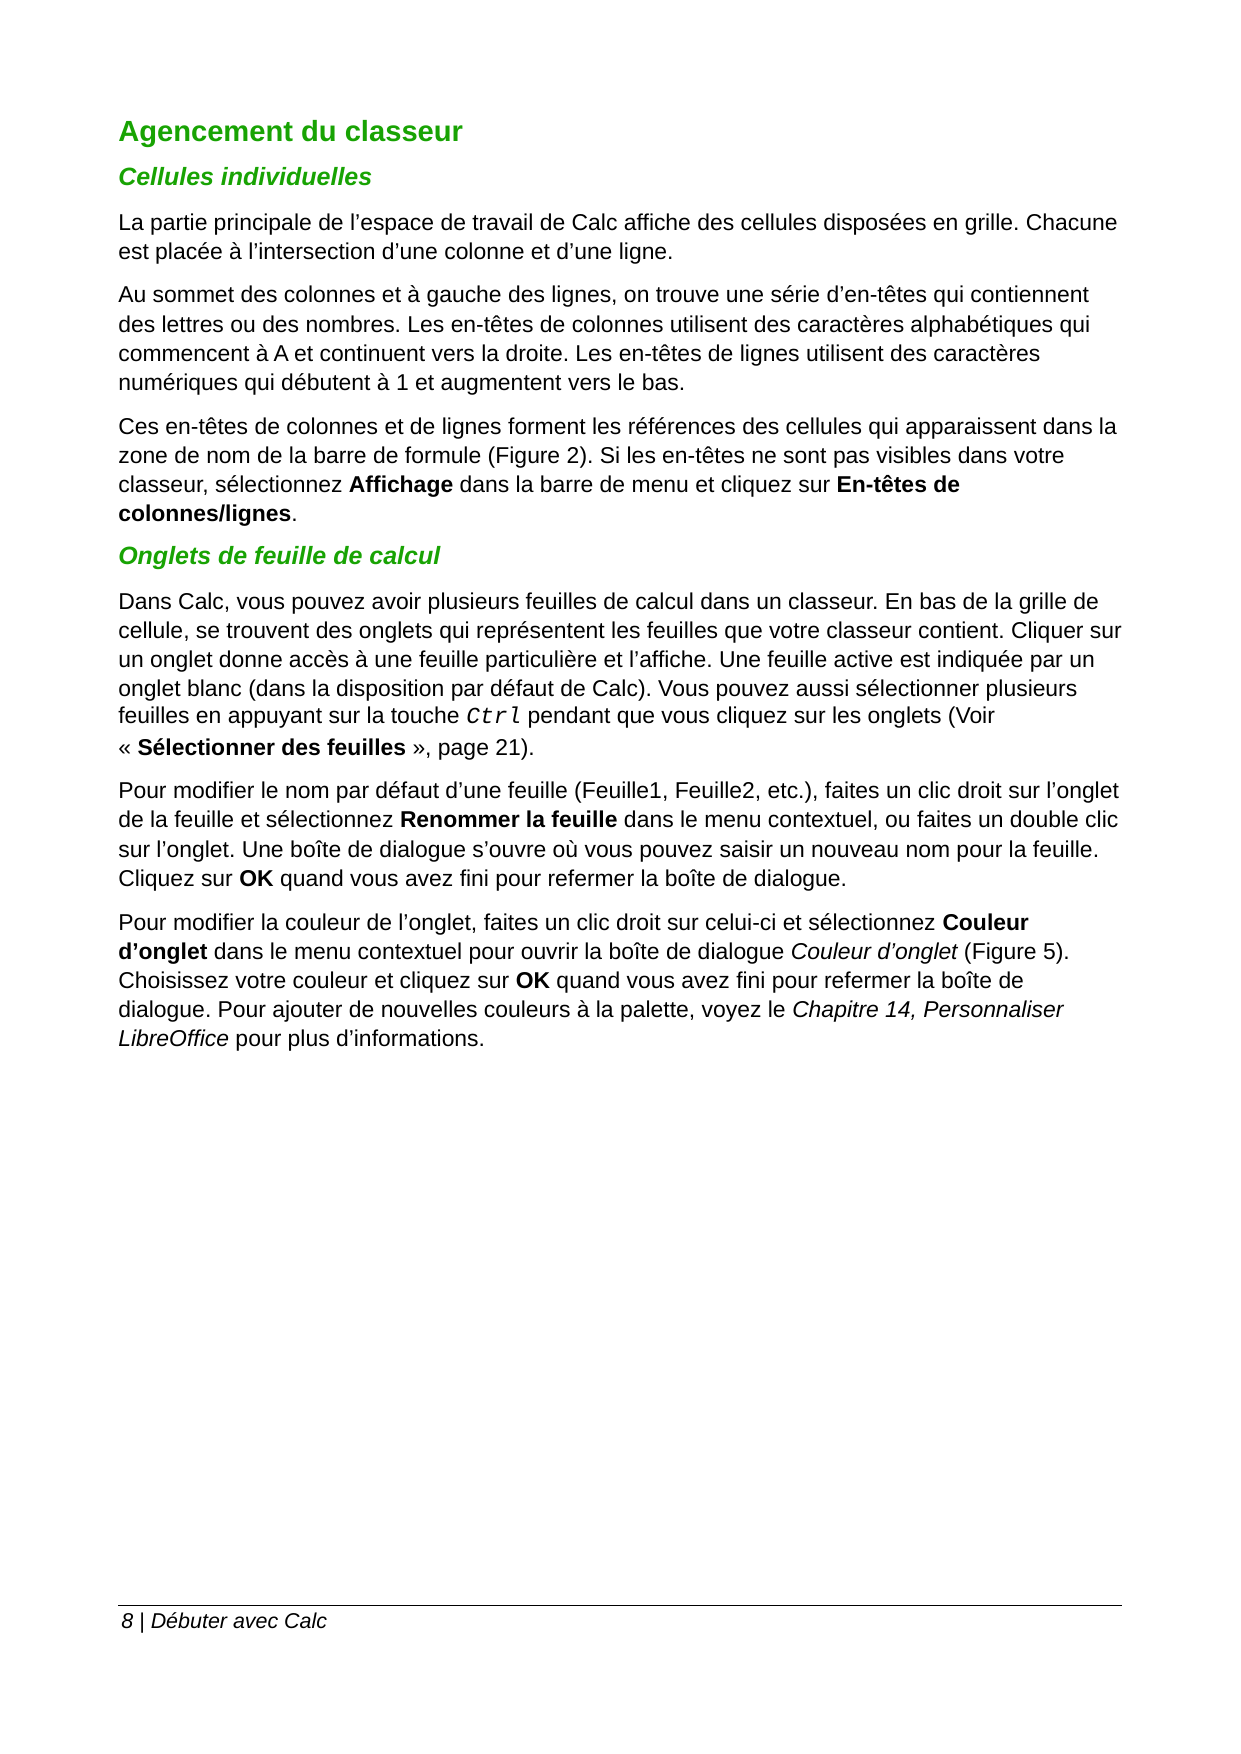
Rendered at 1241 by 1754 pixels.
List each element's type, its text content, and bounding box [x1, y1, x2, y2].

text Dans Calc, vous pouvez avoir plusieurs feuilles de calcul dans un classeur. En bas de la grille de cellule, se trouvent des onglets qui représentent les feuilles que votre classeur contient. Cliquer sur un onglet donne accès à une feuille particulière et l’affiche. Une feuille active est indiquée par un onglet blanc (dans la disposition par défaut de Calc). Vous pouvez aussi sélectionner plusieurs feuilles en appuyant sur la touche Ctrl pendant que vous cliquez sur les onglets (Voir « Sélectionner des feuilles », page 20). [118, 585, 1122, 760]
text Ces en-têtes de colonnes et de lignes forment les références des cellules qui apparaissent dans la zone de nom de la barre de formule (Figure 2). Si les en-têtes ne sont pas visibles dans votre classeur, sélectionnez Affichage dans la barre de menu et cliquez sur En-têtes de colonnes/lignes. [118, 410, 1122, 526]
text La partie principale de l’espace de travail de Calc affiche des cellules disposées en grille. Chacune est placée à l’intersection d’une colonne et d’une ligne. [118, 206, 1122, 264]
text Au sommet des colonnes et à gauche des lignes, on trouve une série d’en-têtes qui contiennent des lettres ou des nombres. Les en-têtes de colonnes utilisent des caractères alphabétiques qui commencent à A et continuent vers la droite. Les en-têtes de lignes utilisent des caractères numériques qui débutent à 1 et augmentent vers le bas. [118, 278, 1122, 395]
text Pour modifier le nom par défaut d’une feuille (Feuille1, Feuille2, etc.), faites un clic droit sur l’onglet de la feuille et sélectionnez Renommer la feuille dans le menu contextuel, ou faites un double clic sur l’onglet. Une boîte de dialogue s’ouvre où vous pouvez saisir un nouveau nom pour la feuille. Cliquez sur OK quand vous avez fini pour refermer la boîte de dialogue. [118, 774, 1122, 891]
subtitle Agencement du classeur [118, 118, 1122, 147]
subtitle Onglets de feuille de calcul [118, 541, 1122, 570]
subtitle Cellules individuelles [118, 162, 1122, 191]
text Pour modifier la couleur de l’onglet, faites un clic droit sur celui-ci et sélectionnez Couleur d’onglet dans le menu contextuel pour ouvrir la boîte de dialogue Couleur d’onglet (Figure 5). Choisissez votre couleur et cliquez sur OK quand vous avez fini pour refermer la boîte de dialogue. Pour ajouter de nouvelles couleurs à la palette, voyez le Chapitre 14, Personnaliser LibreOffice pour plus d’informations. [118, 906, 1122, 1051]
